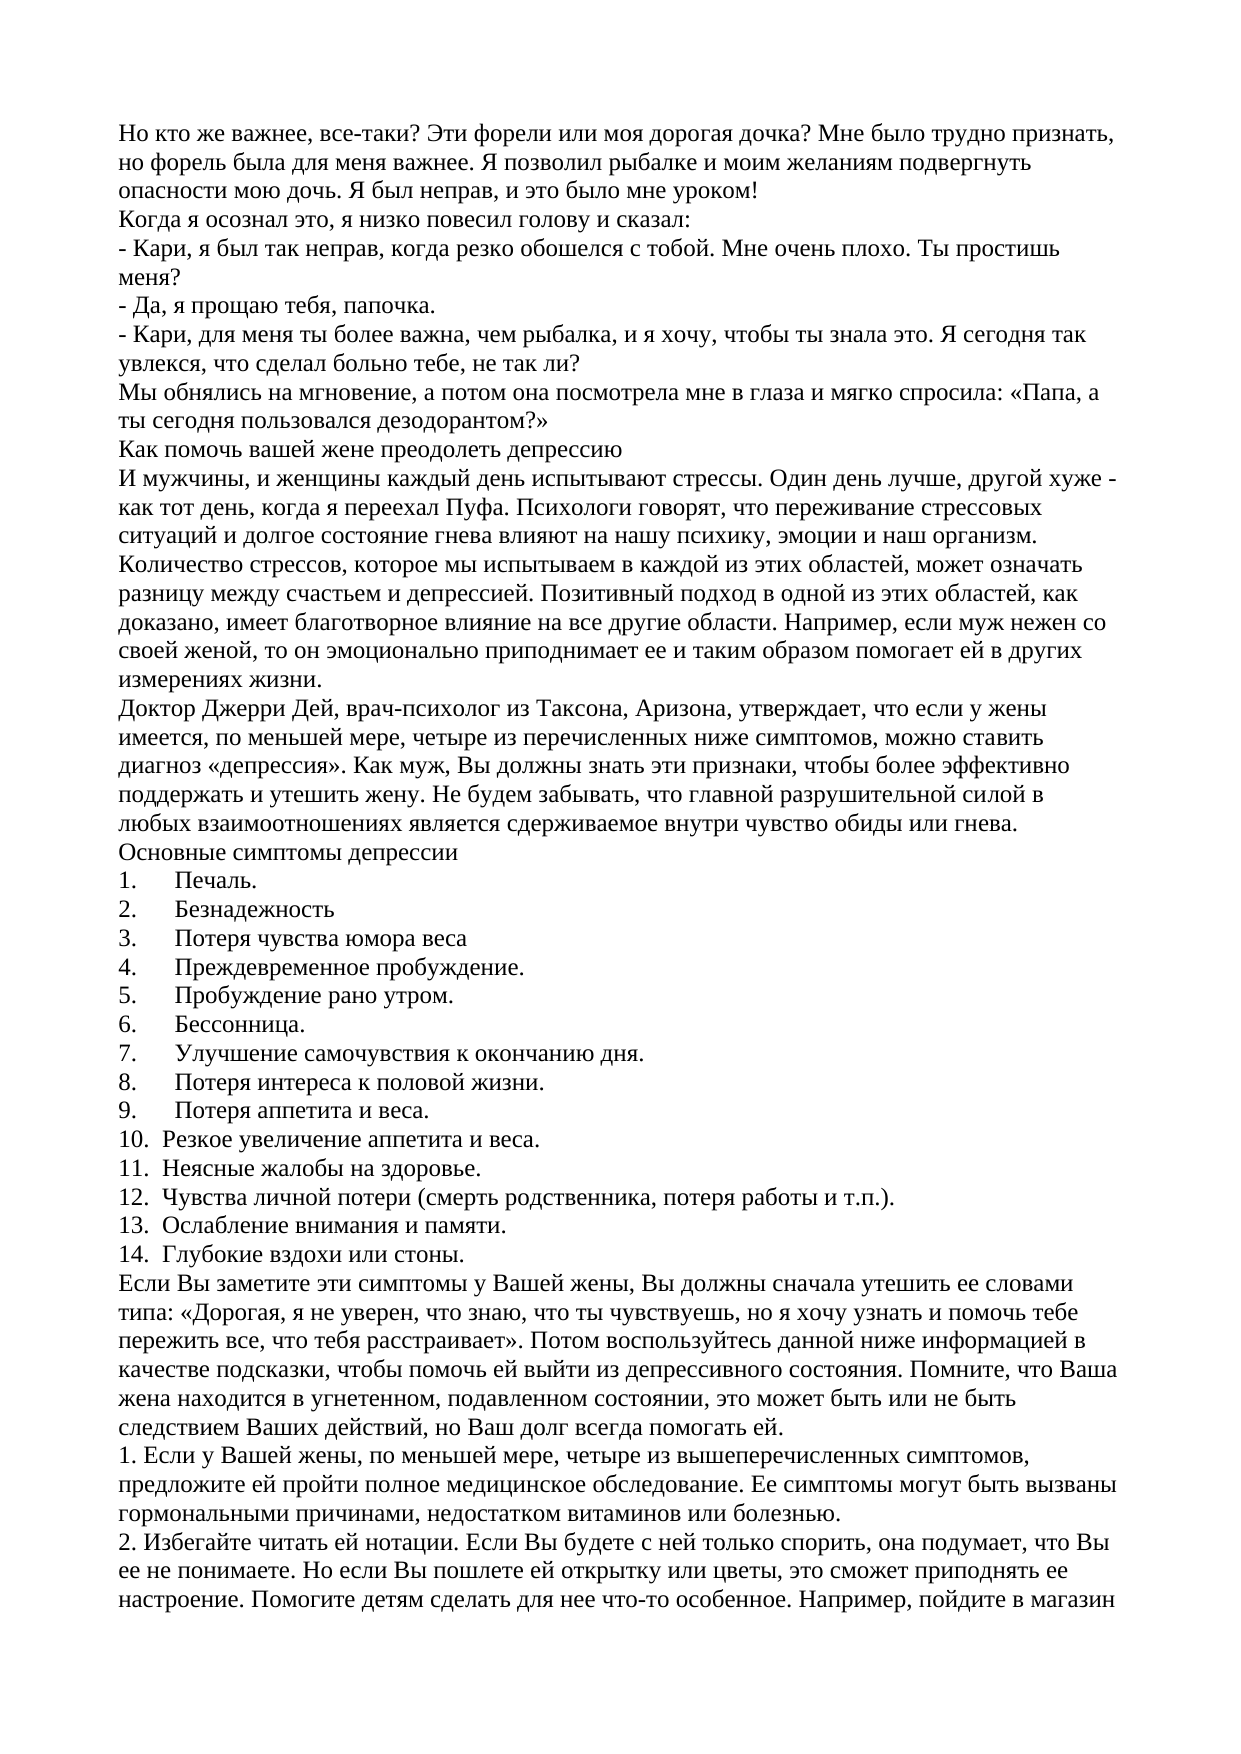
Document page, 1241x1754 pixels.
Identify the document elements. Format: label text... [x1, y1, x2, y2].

text 5. Пробуждение рано утром. [118, 981, 1122, 1009]
text 14. Глубокие вздохи или стоны. [118, 1239, 1122, 1268]
text Мы обнялись на мгновение, а потом она посмотрела мне в глаза и мягко спросила: «Папа, а ты сегодня пользо­вался дезодорантом?» [118, 377, 1122, 434]
text Доктор Джерри Дей, врач-психолог из Таксона, Аризо­на, утверждает, что если у жены имеется, по меньшей мере, четыре из перечисленных ниже симптомов, можно ста­вить диагноз «депрессия». Как муж, Вы должны знать эти признаки, чтобы более эффективно поддержать и утешить жену. Не будем забывать, что главной разрушительной си­лой в любых взаимоотношениях является сдерживаемое внутри чувство обиды или гнева. [118, 693, 1122, 837]
text 1. Печаль. [118, 866, 1122, 894]
text Если Вы заметите эти симптомы у Вашей жены, Вы должны сначала утешить ее словами типа: «Дорогая, я не уверен, что знаю, что ты чувствуешь, но я хочу узнать и помочь тебе пережить все, что тебя расстраивает». Потом воспользуйтесь данной ниже информацией в качестве подсказки, чтобы помочь ей выйти из депрессивного со­стояния. Помните, что Ваша жена находится в угнетен­ном, подавленном состоянии, это может быть или не быть следствием Ваших действий, но Ваш долг всегда помогать ей. [118, 1268, 1122, 1441]
text - Да, я прощаю тебя, папочка. [118, 291, 1122, 319]
text 11. Неясные жалобы на здоровье. [118, 1153, 1122, 1182]
text Но кто же важнее, все-таки? Эти форели или моя доро­гая дочка? Мне было трудно признать, но форель была для меня важнее. Я позволил рыбалке и моим желаниям подвергнуть опасности мою дочь. Я был неправ, и это было мне уроком! [118, 118, 1122, 204]
text И мужчины, и женщины каждый день испытывают стрессы. Один день лучше, другой хуже - как тот день, когда я переехал Пуфа. Психологи говорят, что пережива­ние стрессовых ситуаций и долгое состояние гнева вли­яют на нашу психику, эмоции и наш организм. Количе­ство стрессов, которое мы испытываем в каждой из этих областей, может означать разницу между счастьем и деп­рессией. Позитивный подход в одной из этих областей, как доказано, имеет благотворное влияние на все другие области. Например, если муж нежен со своей женой, то он эмоционально приподнимает ее и таким образом помога­ет ей в других измерениях жизни. [118, 463, 1122, 693]
text 9. Потеря аппетита и веса. [118, 1096, 1122, 1124]
text 13. Ослабление внимания и памяти. [118, 1211, 1122, 1239]
text 12. Чувства личной потери (смерть родственника, потеря работы и т.п.). [118, 1182, 1122, 1211]
text 3. Потеря чувства юмора веса [118, 923, 1122, 952]
text 8. Потеря интереса к половой жизни. [118, 1067, 1122, 1096]
text 4. Преждевременное пробуждение. [118, 952, 1122, 981]
text Когда я осознал это, я низко повесил голову и сказал: [118, 204, 1122, 233]
text 2. Безнадежность [118, 894, 1122, 923]
text Основные симптомы депрессии [118, 837, 1122, 866]
text 6. Бессонница. [118, 1009, 1122, 1038]
text Как помочь вашей жене преодолеть депрессию [118, 434, 1122, 463]
text 10. Резкое увеличение аппетита и веса. [118, 1124, 1122, 1153]
text 1. Если у Вашей жены, по меньшей мере, четыре из вышеперечисленных симптомов, предложите ей пройти полное медицинское обследование. Ее симптомы могут быть вызваны гормональными причинами, недостатком витаминов или болезнью. [118, 1441, 1122, 1527]
text - Кари, для меня ты более важна, чем рыбалка, и я хочу, чтобы ты знала это. Я сегодня так увлекся, что сделал больно тебе, не так ли? [118, 319, 1122, 377]
text 2. Избегайте читать ей нотации. Если Вы будете с ней только спорить, она подумает, что Вы ее не понимаете. Но если Вы пошлете ей открытку или цветы, это сможет приподнять ее настроение. Помогите детям сделать для нее что-то особенное. Например, пойдите в магазин [118, 1527, 1122, 1613]
text 7. Улучшение самочувствия к окончанию дня. [118, 1038, 1122, 1067]
text - Кари, я был так неправ, когда резко обошелся с тобой. Мне очень плохо. Ты простишь меня? [118, 233, 1122, 291]
